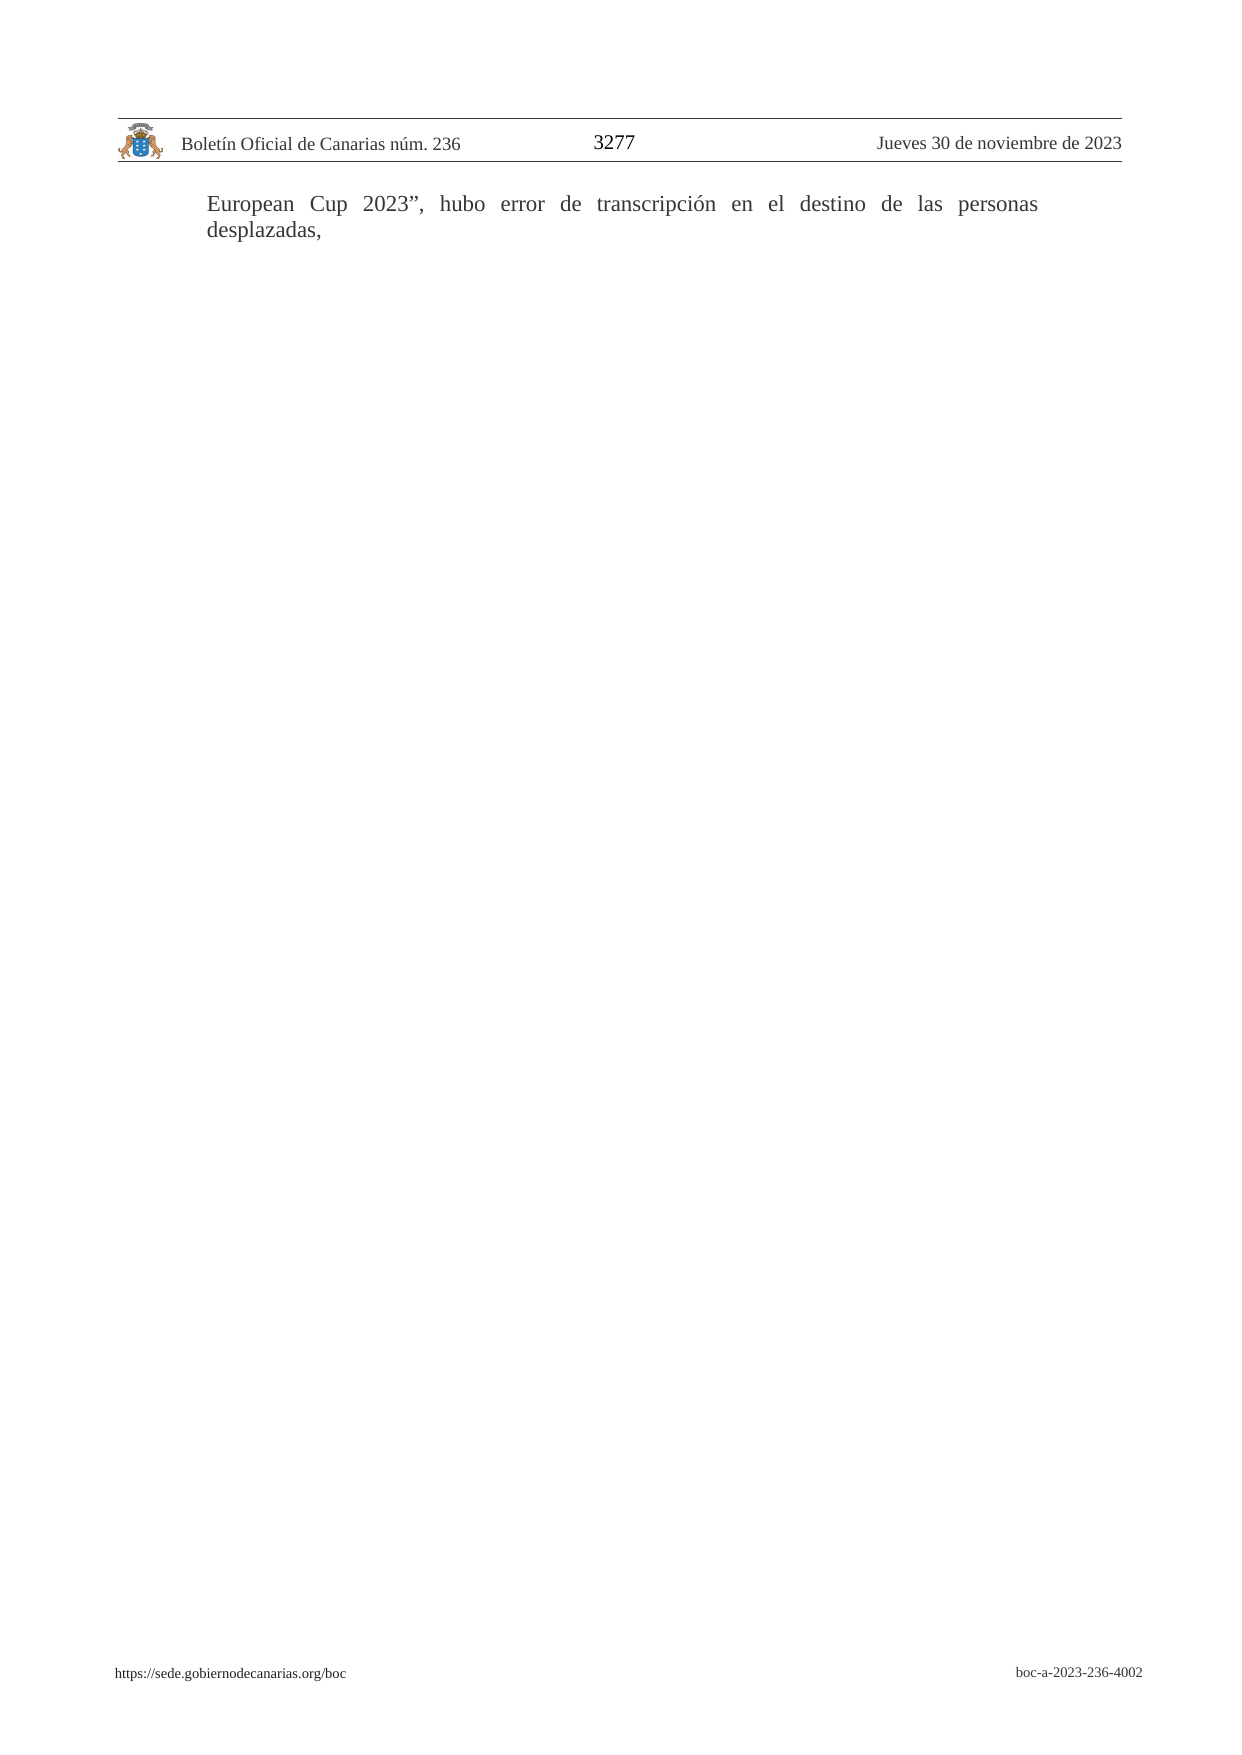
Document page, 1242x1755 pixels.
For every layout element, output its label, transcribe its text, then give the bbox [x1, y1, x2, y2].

text European Cup 2023”, hubo error de transcripción en el destino de las personas desplazadas, [207, 190, 1038, 243]
